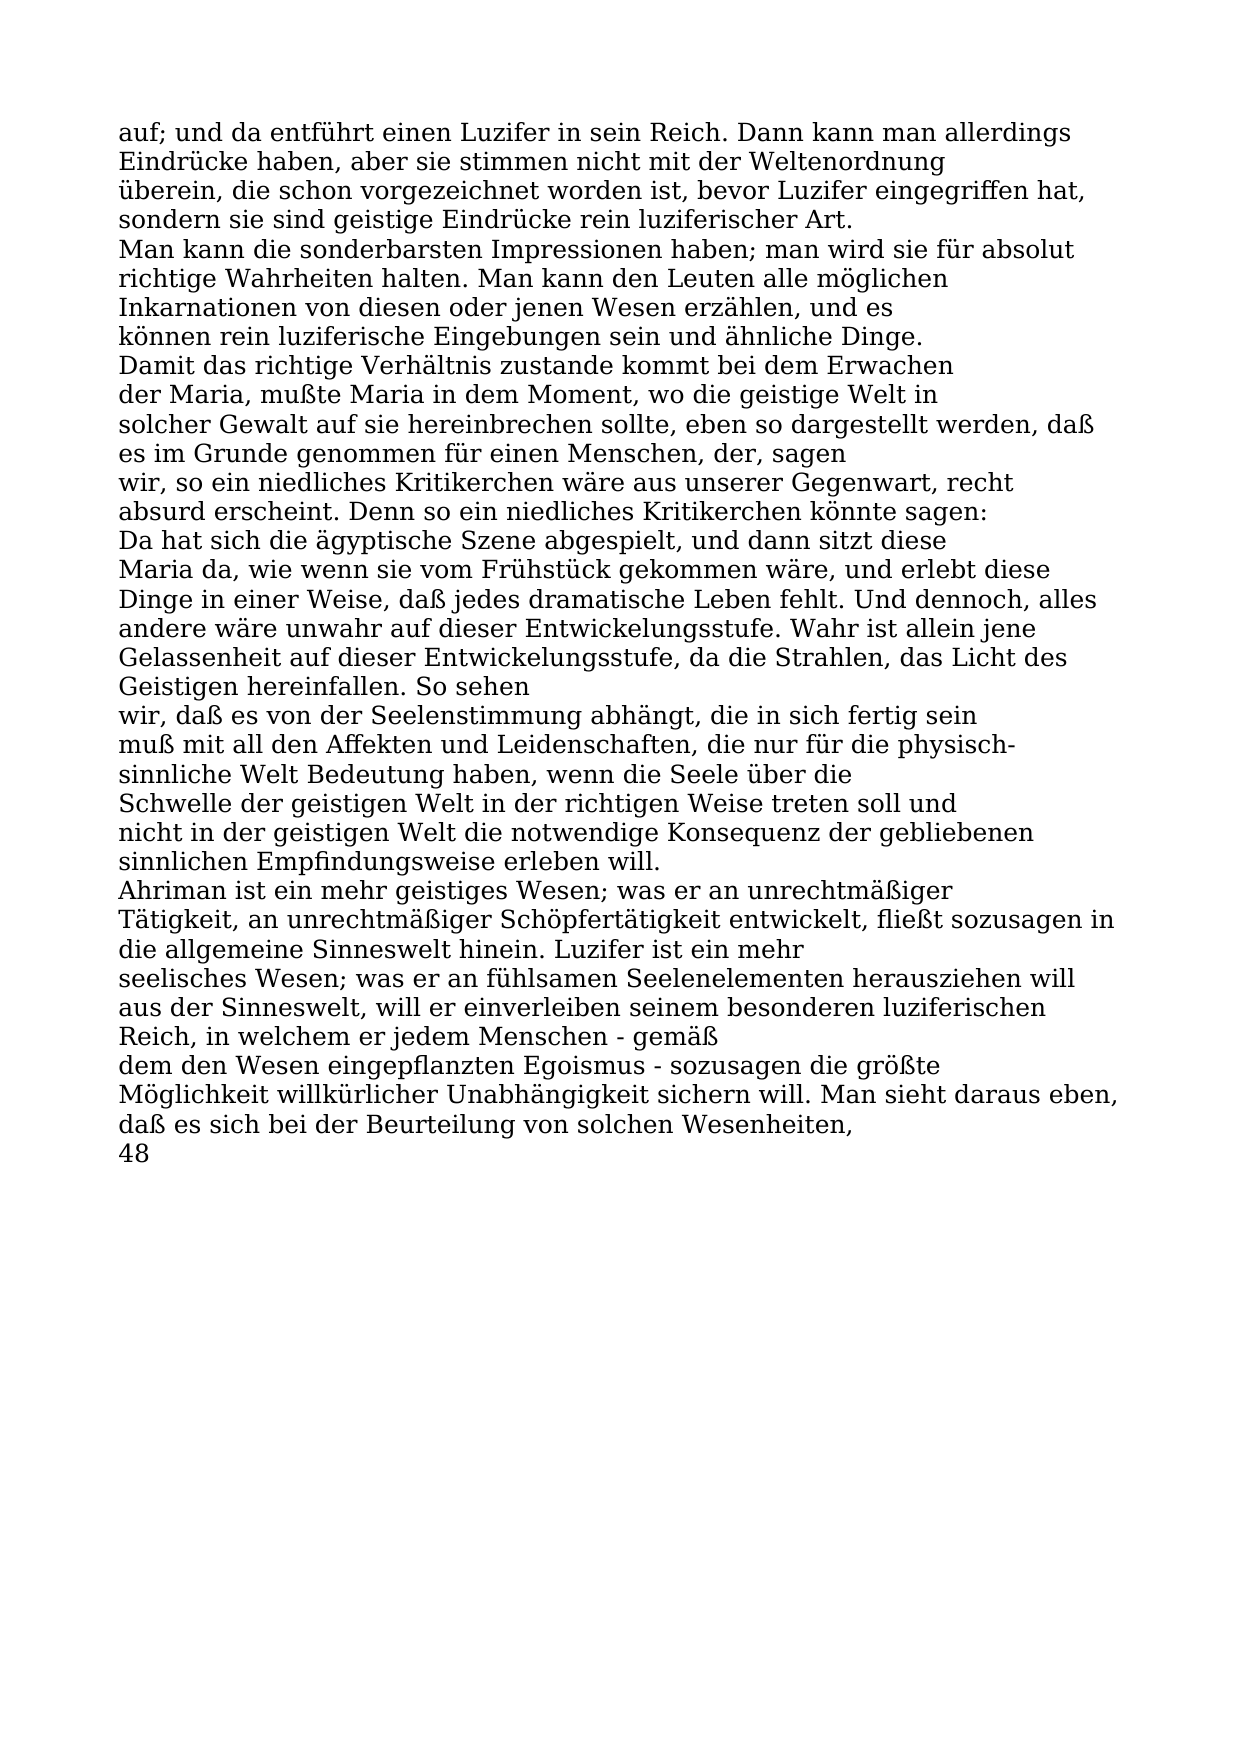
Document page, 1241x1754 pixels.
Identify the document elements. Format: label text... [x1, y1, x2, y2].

text Da hat sich die ägyptische Szene abgespielt, und dann sitzt diese [118, 526, 1122, 556]
text Möglichkeit willkürlicher Unabhängigkeit sichern will. Man sieht daraus eben, daß es sich bei der Beurteilung von solchen Wesenheiten, [118, 1081, 1122, 1139]
text wir, daß es von der Seelenstimmung abhängt, die in sich fertig sein [118, 701, 1122, 731]
text Man kann die sonderbarsten Impressionen haben; man wird sie für absolut richtige Wahrheiten halten. Man kann den Leuten alle möglichen Inkarnationen von diesen oder jenen Wesen erzählen, und es [118, 235, 1122, 322]
text Damit das richtige Verhältnis zustande kommt bei dem Erwachen [118, 351, 1122, 381]
text überein, die schon vorgezeichnet worden ist, bevor Luzifer eingegriffen hat, sondern sie sind geistige Eindrücke rein luziferischer Art. [118, 176, 1122, 235]
text der Maria, mußte Maria in dem Moment, wo die geistige Welt in [118, 381, 1122, 410]
text 48 [118, 1139, 1122, 1168]
text Maria da, wie wenn sie vom Frühstück gekommen wäre, und erlebt diese Dinge in einer Weise, daß jedes dramatische Leben fehlt. Und dennoch, alles andere wäre unwahr auf dieser Entwickelungsstufe. Wahr ist allein jene Gelassenheit auf dieser Entwickelungsstufe, da die Strahlen, das Licht des Geistigen hereinfallen. So sehen [118, 556, 1122, 701]
text auf; und da entführt einen Luzifer in sein Reich. Dann kann man allerdings Eindrücke haben, aber sie stimmen nicht mit der Weltenordnung [118, 118, 1122, 176]
text Schwelle der geistigen Welt in der richtigen Weise treten soll und [118, 789, 1122, 818]
text seelisches Wesen; was er an fühlsamen Seelenelementen herausziehen will aus der Sinneswelt, will er einverleiben seinem besonderen luziferischen Reich, in welchem er jedem Menschen - gemäß [118, 964, 1122, 1051]
text absurd erscheint. Denn so ein niedliches Kritikerchen könnte sagen: [118, 497, 1122, 526]
text können rein luziferische Eingebungen sein und ähnliche Dinge. [118, 322, 1122, 351]
text solcher Gewalt auf sie hereinbrechen sollte, eben so dargestellt werden, daß es im Grunde genommen für einen Menschen, der, sagen [118, 410, 1122, 468]
text Ahriman ist ein mehr geistiges Wesen; was er an unrechtmäßiger [118, 876, 1122, 906]
text nicht in der geistigen Welt die notwendige Konsequenz der gebliebenen sinnlichen Empfindungsweise erleben will. [118, 818, 1122, 876]
text Tätigkeit, an unrechtmäßiger Schöpfertätigkeit entwickelt, fließt sozusagen in die allgemeine Sinneswelt hinein. Luzifer ist ein mehr [118, 906, 1122, 964]
text dem den Wesen eingepflanzten Egoismus - sozusagen die größte [118, 1051, 1122, 1081]
text wir, so ein niedliches Kritikerchen wäre aus unserer Gegenwart, recht [118, 468, 1122, 497]
text muß mit all den Affekten und Leidenschaften, die nur für die physisch-sinnliche Welt Bedeutung haben, wenn die Seele über die [118, 731, 1122, 789]
